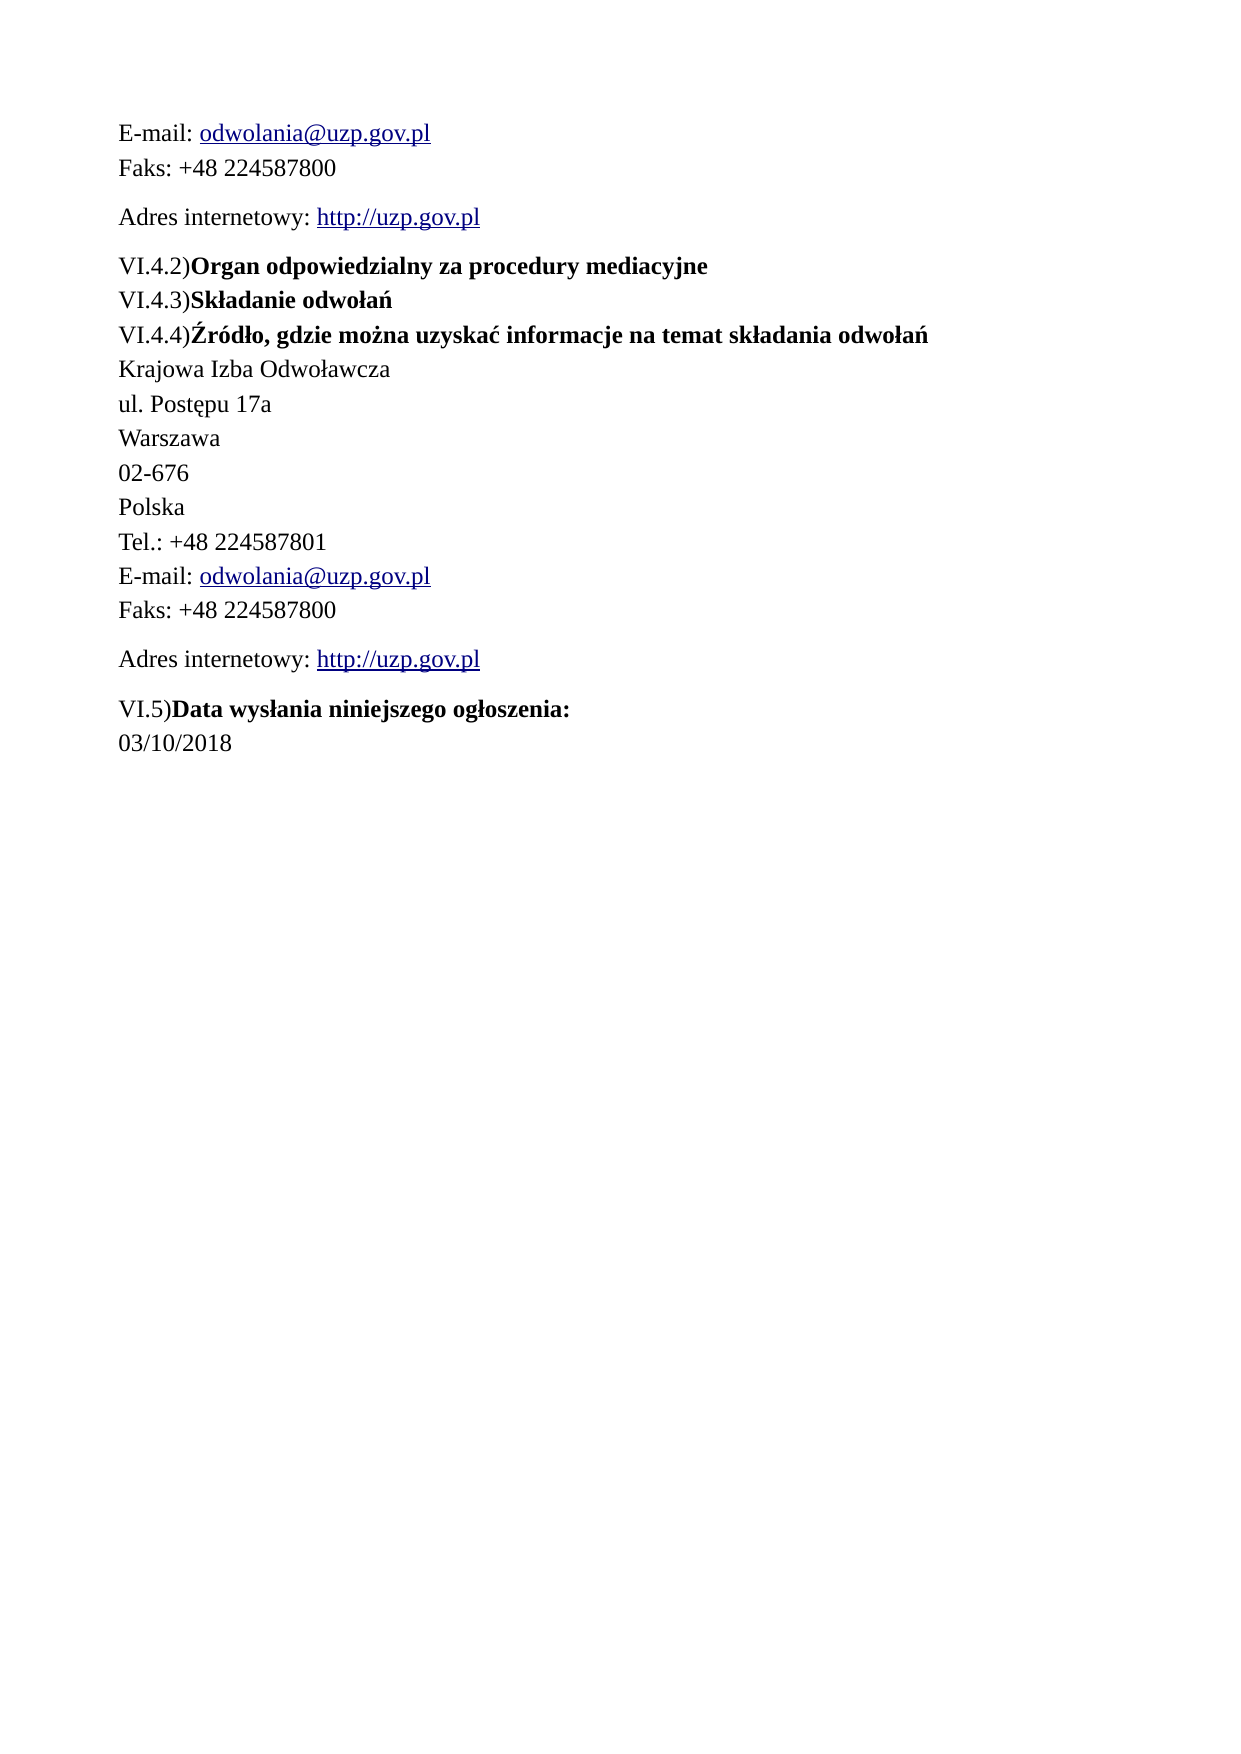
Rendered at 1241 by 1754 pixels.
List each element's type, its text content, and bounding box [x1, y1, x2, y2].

text Adres internetowy: http://uzp.gov.pl [118, 644, 1122, 673]
text VI.4.4)Źródło, gdzie można uzyskać informacje na temat składania odwołań [118, 320, 1122, 348]
text E-mail: odwolania@uzp.gov.pl Faks: +48 224587800 [118, 118, 1122, 181]
text VI.4.3)Składanie odwołań [118, 285, 1122, 314]
text Krajowa Izba Odwoławcza ul. Postępu 17a Warszawa 02-676 Polska Tel.: +48 224587801 E-mail: odwolania@uzp.gov.pl Faks: +48 224587800 [118, 354, 1122, 624]
text VI.5)Data wysłania niniejszego ogłoszenia: [118, 694, 1122, 722]
text 03/10/2018 [118, 728, 1122, 757]
text VI.4.2)Organ odpowiedzialny za procedury mediacyjne [118, 251, 1122, 279]
text Adres internetowy: http://uzp.gov.pl [118, 202, 1122, 230]
